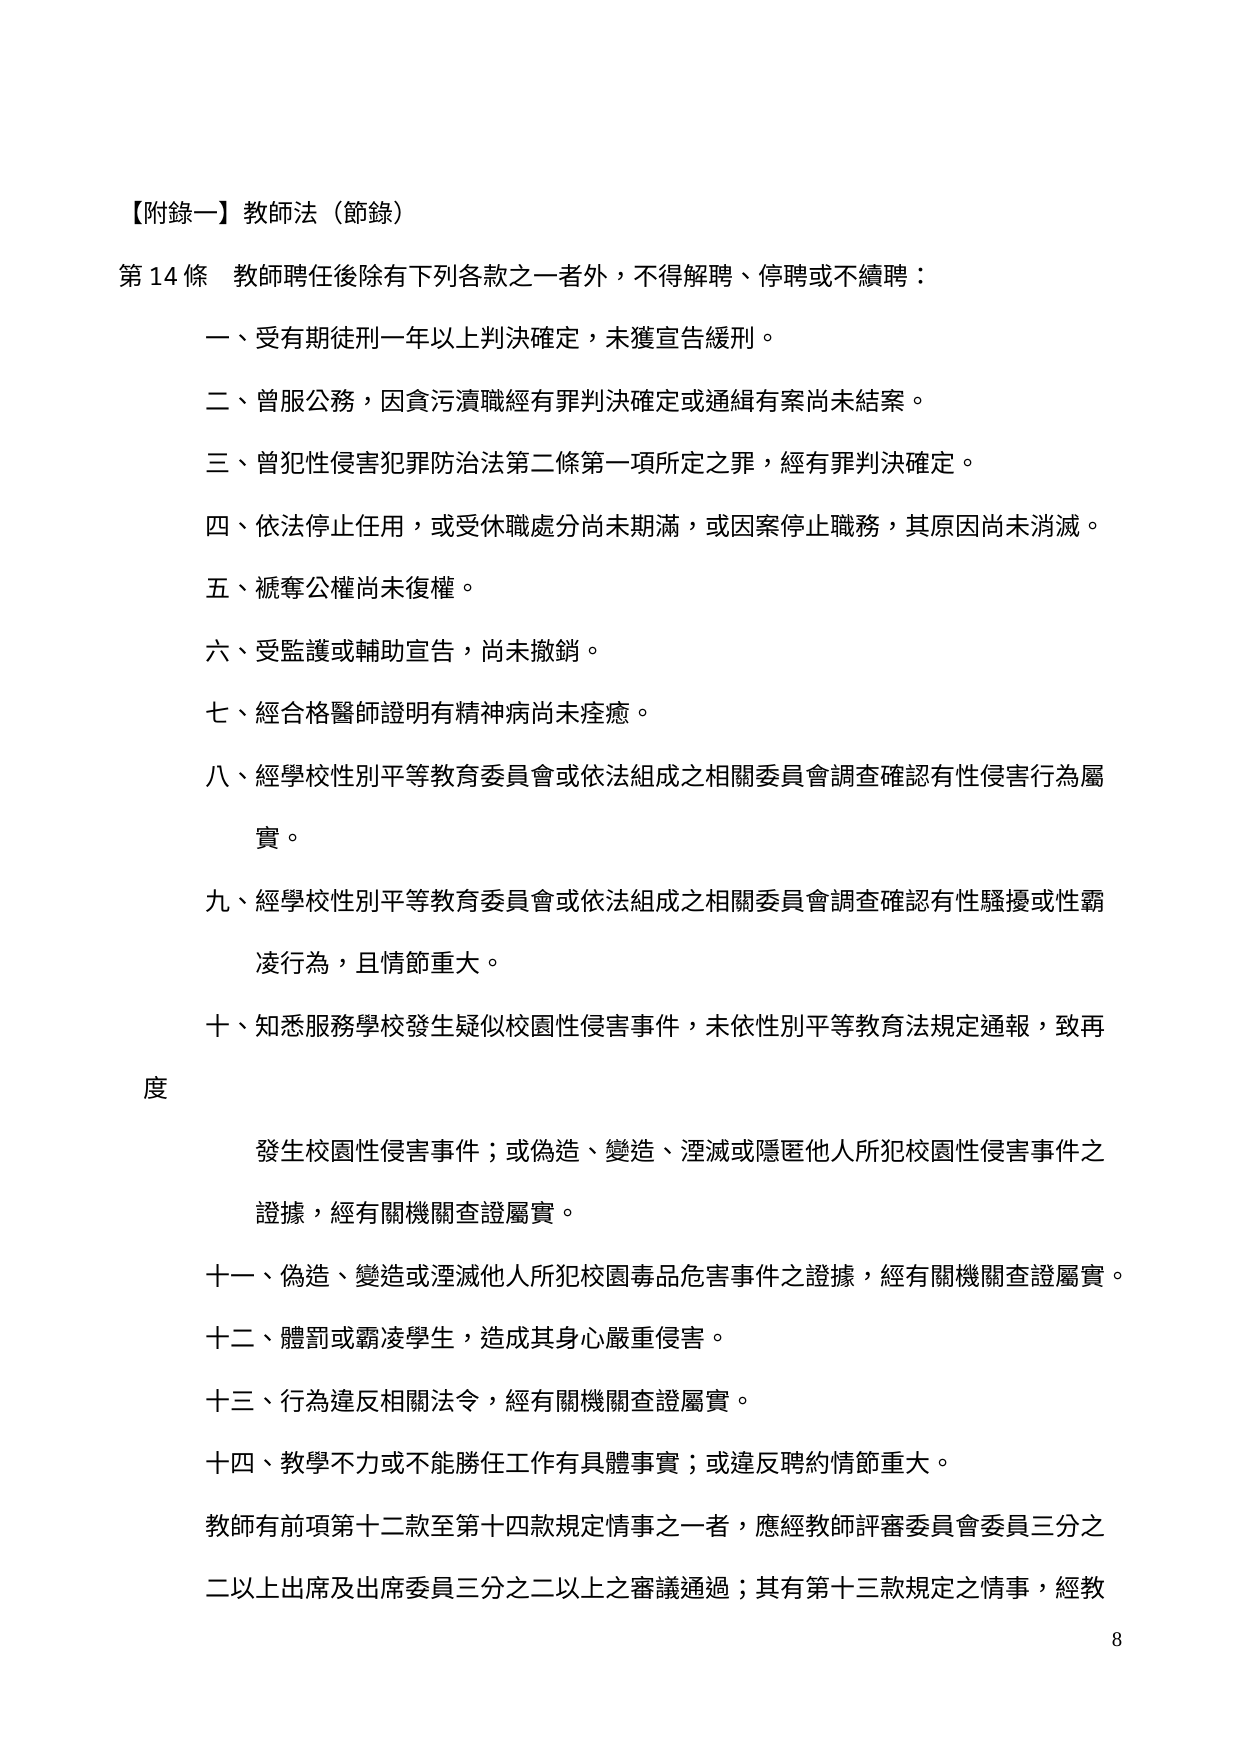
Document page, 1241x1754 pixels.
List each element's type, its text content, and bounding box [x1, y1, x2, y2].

text 三、曾犯性侵害犯罪防治法第二條第一項所定之罪，經有罪判決確定。 [118, 420, 1122, 483]
text 十二、體罰或霸凌學生，造成其身心嚴重侵害。 [118, 1295, 1122, 1358]
text 教師有前項第十二款至第十四款規定情事之一者，應經教師評審委員會委員三分之二以上出席及出席委員三分之二以上之審議通過；其有第十三款規定之情事，經教 [206, 1483, 1122, 1608]
text 【附錄一】教師法（節錄） [118, 170, 1122, 233]
text 八、經學校性別平等教育委員會或依法組成之相關委員會調查確認有性侵害行為屬實。 [206, 733, 1122, 858]
text 九、經學校性別平等教育委員會或依法組成之相關委員會調查確認有性騷擾或性霸凌行為，且情節重大。 [206, 858, 1122, 983]
text 二、曾服公務，因貪污瀆職經有罪判決確定或通緝有案尚未結案。 [118, 358, 1122, 420]
text 六、受監護或輔助宣告，尚未撤銷。 [118, 608, 1122, 670]
text 十、知悉服務學校發生疑似校園性侵害事件，未依性別平等教育法規定通報，致再度 [143, 983, 1122, 1108]
text 七、經合格醫師證明有精神病尚未痊癒。 [118, 670, 1122, 733]
text 四、依法停止任用，或受休職處分尚未期滿，或因案停止職務，其原因尚未消滅。 [118, 483, 1122, 545]
text 一、受有期徒刑一年以上判決確定，未獲宣告緩刑。 [118, 295, 1122, 358]
text 發生校園性侵害事件；或偽造、變造、湮滅或隱匿他人所犯校園性侵害事件之證據，經有關機關查證屬實。 [256, 1108, 1122, 1233]
text 十三、行為違反相關法令，經有關機關查證屬實。 [118, 1358, 1122, 1420]
text 十一、偽造、變造或湮滅他人所犯校園毒品危害事件之證據，經有關機關查證屬實。 [118, 1233, 1122, 1295]
text 五、褫奪公權尚未復權。 [118, 545, 1122, 608]
text 十四、教學不力或不能勝任工作有具體事實；或違反聘約情節重大。 [118, 1420, 1122, 1483]
text 第14條 教師聘任後除有下列各款之一者外，不得解聘、停聘或不續聘： [118, 233, 1122, 295]
